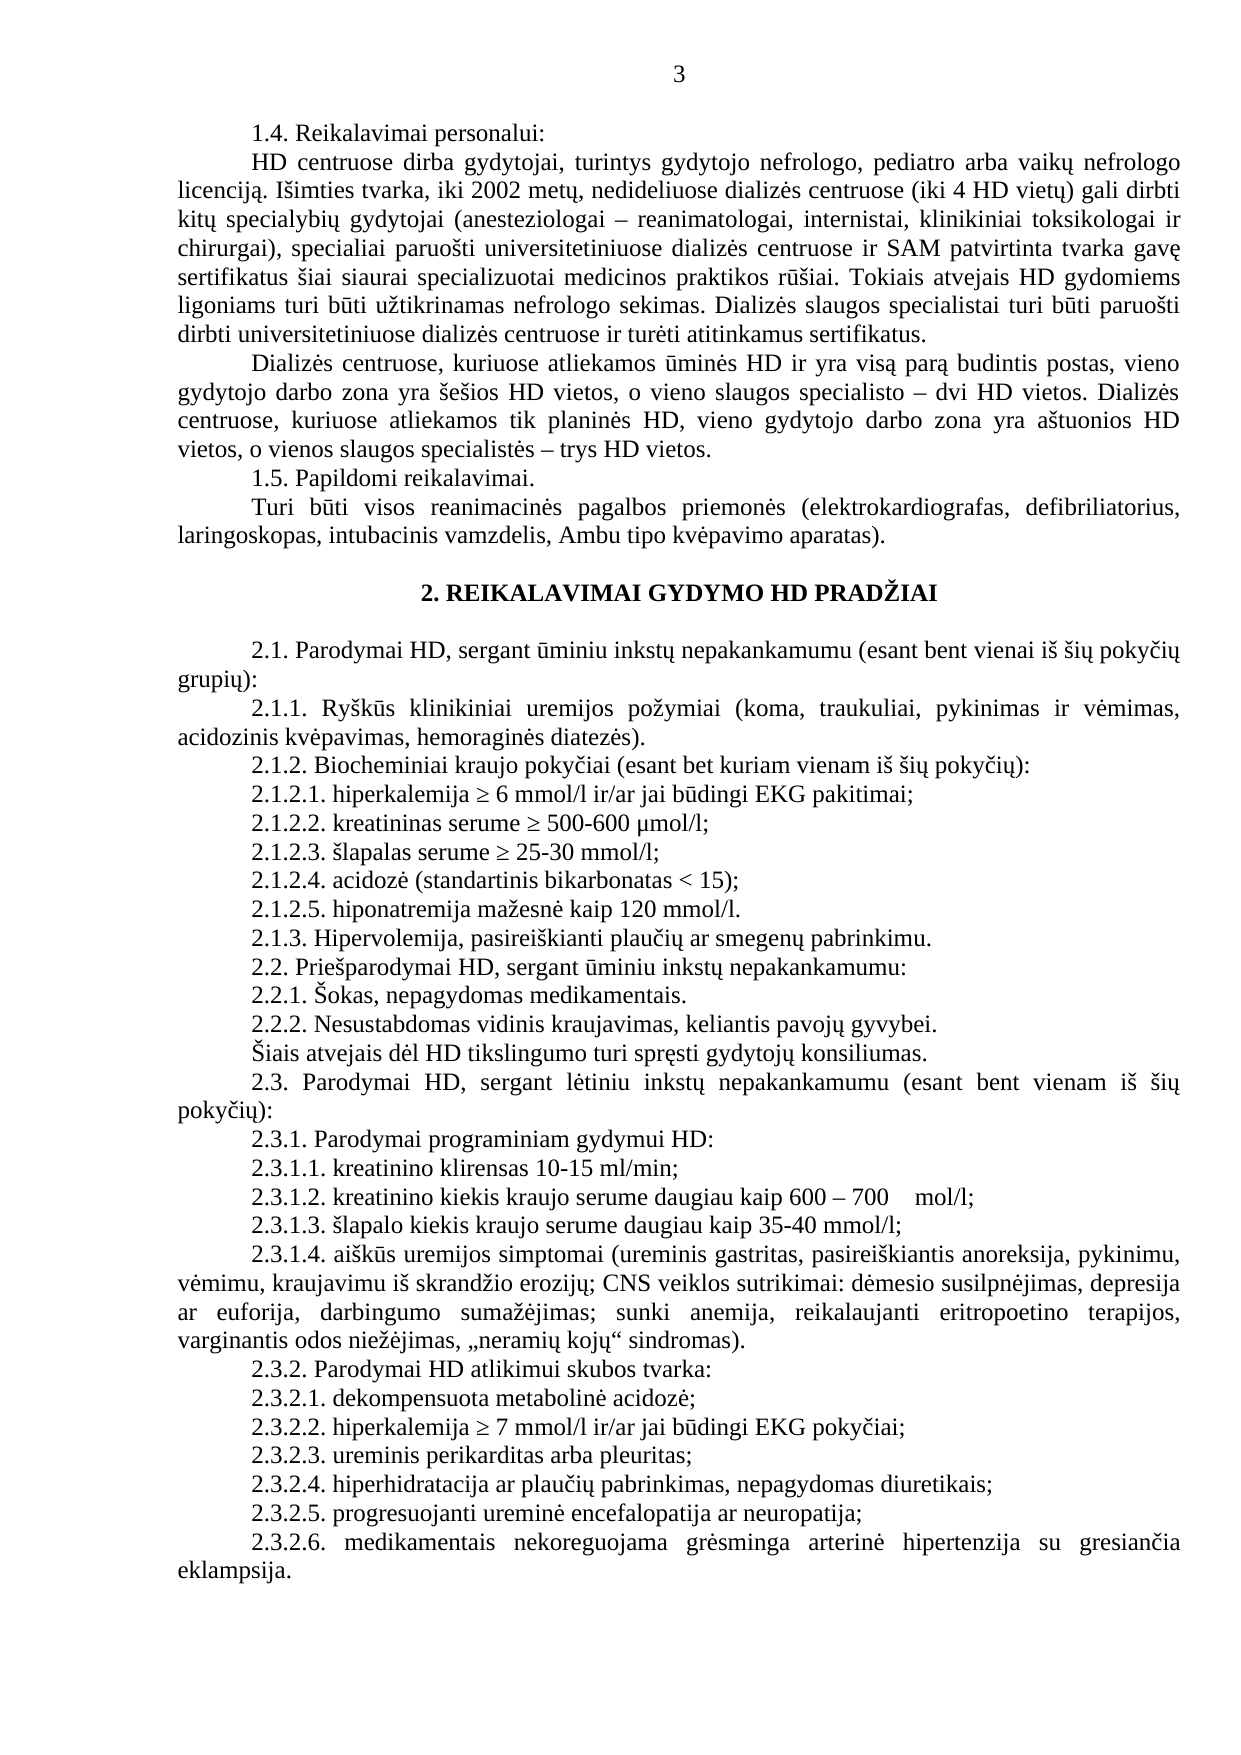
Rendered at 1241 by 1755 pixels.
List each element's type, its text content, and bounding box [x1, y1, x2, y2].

text 2.3.2.2. hiperkalemija ≥ 7 mmol/l ir/ar jai būdingi EKG pokyčiai; [177, 1412, 1181, 1440]
text 2.1.2.5. hiponatremija mažesnė kaip 120 mmol/l. [177, 894, 1181, 923]
text 2.1.2. Biocheminiai kraujo pokyčiai (esant bet kuriam vienam iš šių pokyčių): [177, 750, 1181, 779]
text 2.1.1. Ryškūs klinikiniai uremijos požymiai (koma, traukuliai, pykinimas ir vėmimas, acidozinis kvėpavimas, hemoraginės diatezės). [177, 693, 1181, 750]
text 2.1.3. Hipervolemija, pasireiškianti plaučių ar smegenų pabrinkimu. [177, 923, 1181, 952]
text 2.3.2.5. progresuojanti ureminė encefalopatija ar neuropatija; [177, 1498, 1181, 1527]
text 2.2.1. Šokas, nepagydomas medikamentais. [177, 980, 1181, 1009]
text 1.5. Papildomi reikalavimai. [177, 463, 1181, 492]
text HD centruose dirba gydytojai, turintys gydytojo nefrologo, pediatro arba vaikų nefrologo licenciją. Išimties tvarka, iki 2002 metų, nedideliuose dializės centruose (iki 4 HD vietų) gali dirbti kitų specialybių gydytojai (anesteziologai – reanimatologai, internistai, klinikiniai toksikologai ir chirurgai), specialiai paruošti universitetiniuose dializės centruose ir SAM patvirtinta tvarka gavę sertifikatus šiai siaurai specializuotai medicinos praktikos rūšiai. Tokiais atvejais HD gydomiems ligoniams turi būti užtikrinamas nefrologo sekimas. Dializės slaugos specialistai turi būti paruošti dirbti universitetiniuose dializės centruose ir turėti atitinkamus sertifikatus. [177, 147, 1181, 348]
text 2.3. Parodymai HD, sergant lėtiniu inkstų nepakankamumu (esant bent vienam iš šių pokyčių): [177, 1067, 1181, 1124]
text 2.3.1.3. šlapalo kiekis kraujo serume daugiau kaip 35-40 mmol/l; [177, 1210, 1181, 1239]
text 2.1.2.2. kreatininas serume ≥ 500-600 μmol/l; [177, 808, 1181, 837]
text 2.3.2.6. medikamentais nekoreguojama grėsminga arterinė hipertenzija su gresiančia eklampsija. [177, 1527, 1181, 1584]
text 2.1. Parodymai HD, sergant ūminiu inkstų nepakankamumu (esant bent vienai iš šių pokyčių grupių): [177, 635, 1181, 693]
text 2.3.2.1. dekompensuota metabolinė acidozė; [177, 1383, 1181, 1412]
text 2.2. Priešparodymai HD, sergant ūminiu inkstų nepakankamumu: [177, 952, 1181, 980]
text Dializės centruose, kuriuose atliekamos ūminės HD ir yra visą parą budintis postas, vieno gydytojo darbo zona yra šešios HD vietos, o vieno slaugos specialisto – dvi HD vietos. Dializės centruose, kuriuose atliekamos tik planinės HD, vieno gydytojo darbo zona yra aštuonios HD vietos, o vienos slaugos specialistės – trys HD vietos. [177, 348, 1181, 463]
text 2.1.2.4. acidozė (standartinis bikarbonatas < 15); [177, 865, 1181, 894]
text 2.3.1.1. kreatinino klirensas 10-15 ml/min; [177, 1153, 1181, 1182]
text 2.3.2. Parodymai HD atlikimui skubos tvarka: [177, 1354, 1181, 1383]
text Turi būti visos reanimacinės pagalbos priemonės (elektrokardiografas, defibriliatorius, laringoskopas, intubacinis vamzdelis, Ambu tipo kvėpavimo aparatas). [177, 492, 1181, 549]
text 2.3.1.4. aiškūs uremijos simptomai (ureminis gastritas, pasireiškiantis anoreksija, pykinimu, vėmimu, kraujavimu iš skrandžio erozijų; CNS veiklos sutrikimai: dėmesio susilpnėjimas, depresija ar euforija, darbingumo sumažėjimas; sunki anemija, reikalaujanti eritropoetino terapijos, varginantis odos niežėjimas, „neramių kojų“ sindromas). [177, 1239, 1181, 1354]
text 2.2.2. Nesustabdomas vidinis kraujavimas, keliantis pavojų gyvybei. [177, 1009, 1181, 1038]
text 2.3.2.3. ureminis perikarditas arba pleuritas; [177, 1440, 1181, 1469]
text 1.4. Reikalavimai personalui: [177, 118, 1181, 147]
text 2. REIKALAVIMAI GYDYMO HD PRADŽIAI [177, 578, 1181, 607]
text 2.3.1.2. kreatinino kiekis kraujo serume daugiau kaip 600 – 700 mol/l; [177, 1182, 1181, 1210]
text 2.3.2.4. hiperhidratacija ar plaučių pabrinkimas, nepagydomas diuretikais; [177, 1469, 1181, 1498]
text 2.3.1. Parodymai programiniam gydymui HD: [177, 1124, 1181, 1153]
text 2.1.2.3. šlapalas serume ≥ 25-30 mmol/l; [177, 837, 1181, 865]
text Šiais atvejais dėl HD tikslingumo turi spręsti gydytojų konsiliumas. [177, 1038, 1181, 1067]
text 2.1.2.1. hiperkalemija ≥ 6 mmol/l ir/ar jai būdingi EKG pakitimai; [177, 779, 1181, 808]
